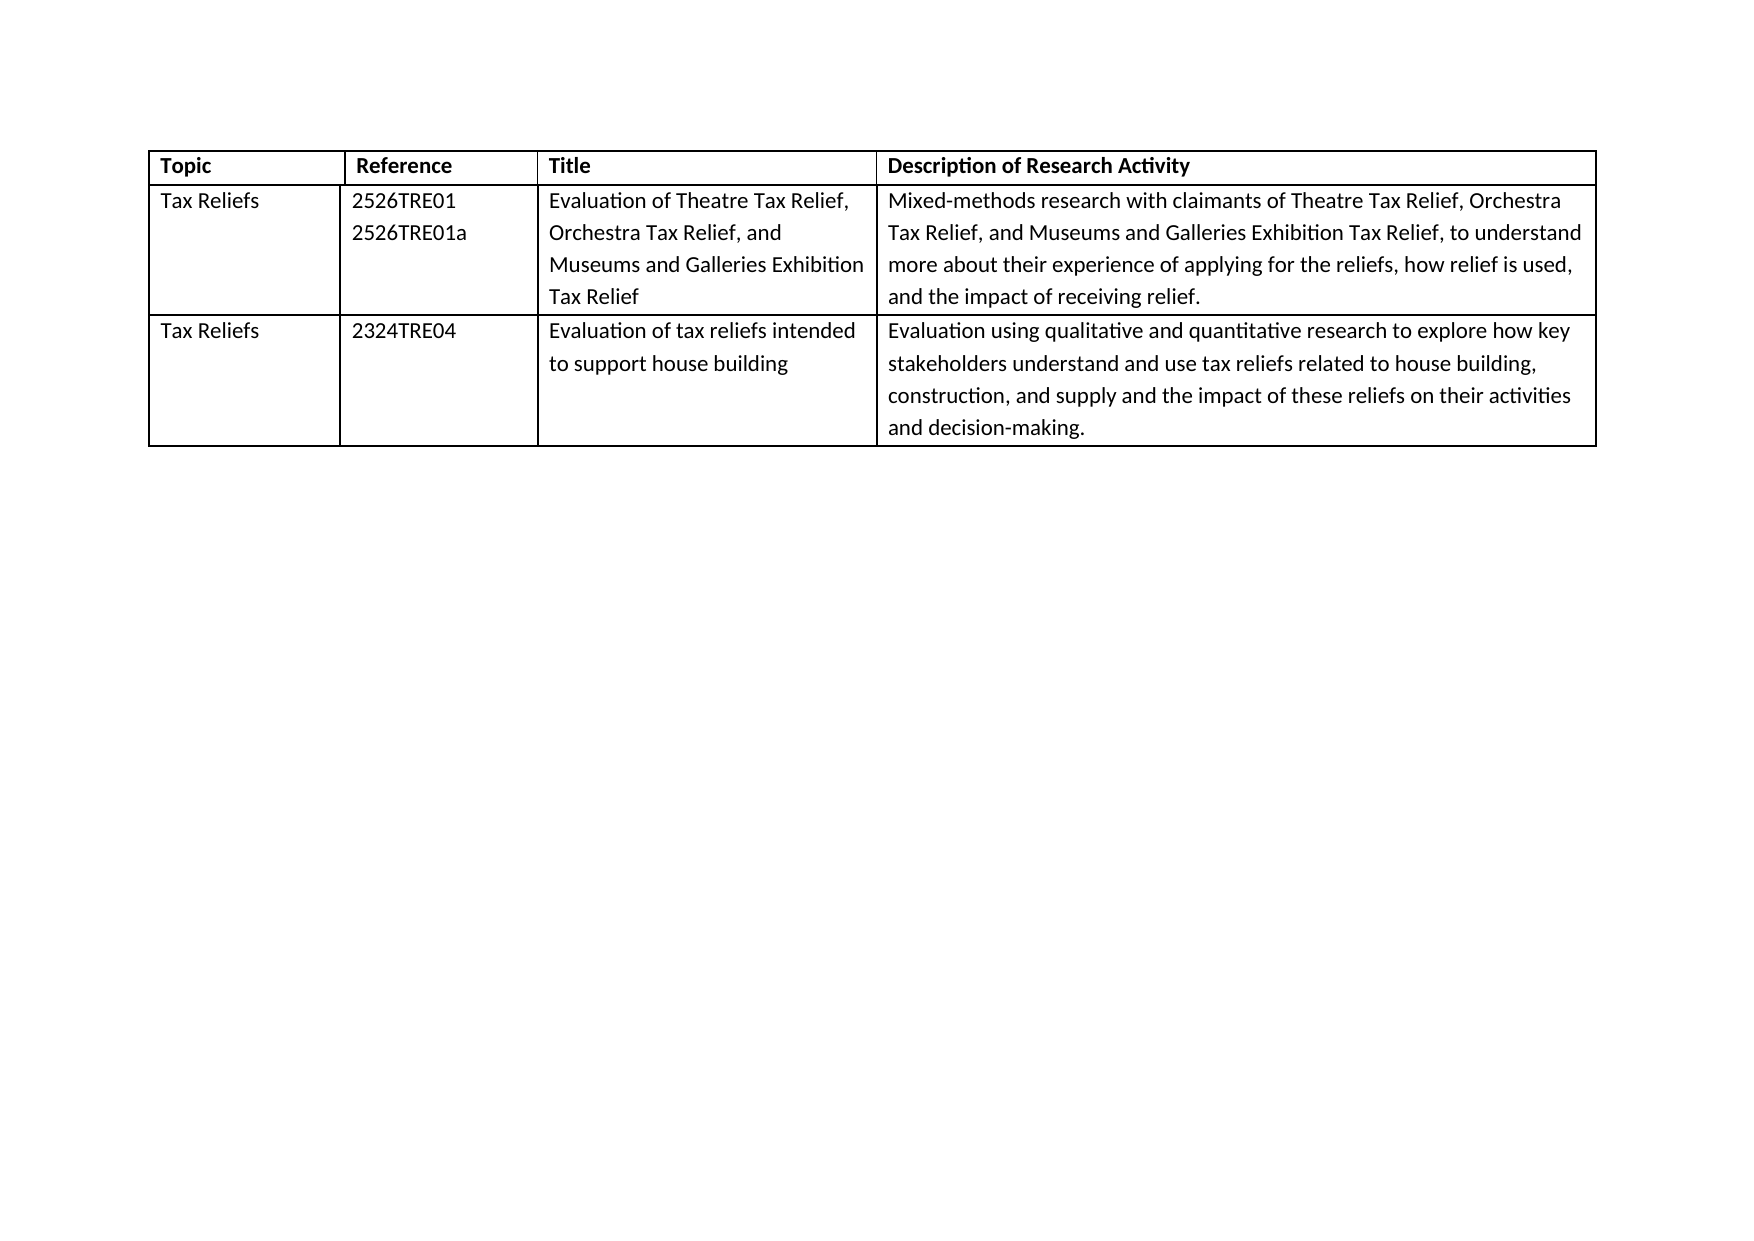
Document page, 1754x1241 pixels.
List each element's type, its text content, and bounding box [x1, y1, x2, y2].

table_cell Evaluation of Theatre Tax Relief, Orchestra Tax Relief, and Museums and Galleries Exhibition Tax Relief [539, 186, 876, 314]
table_cell Mixed-methods research with claimants of Theatre Tax Relief, Orchestra Tax Relief, and Museums and Galleries Exhibition Tax Relief, to understand more about their experience of applying for the reliefs, how relief is used, and the impact of receiving relief. [878, 186, 1595, 314]
table_cell Tax Reliefs [150, 186, 339, 314]
table_header Title [538, 152, 876, 184]
table_header Topic [150, 152, 344, 184]
table_cell Tax Reliefs [150, 316, 339, 445]
table_cell Evaluation using qualitative and quantitative research to explore how key stakeholders understand and use tax reliefs related to house building, construction, and supply and the impact of these reliefs on their activities and decision-making. [878, 316, 1595, 445]
table_cell 2324TRE04 [341, 316, 537, 445]
table_cell 2526TRE01 2526TRE01a [341, 186, 537, 314]
table_cell Evaluation of tax reliefs intended to support house building [539, 316, 876, 445]
table_header Reference [346, 152, 537, 184]
table_header Description of Research Activity [877, 152, 1595, 184]
